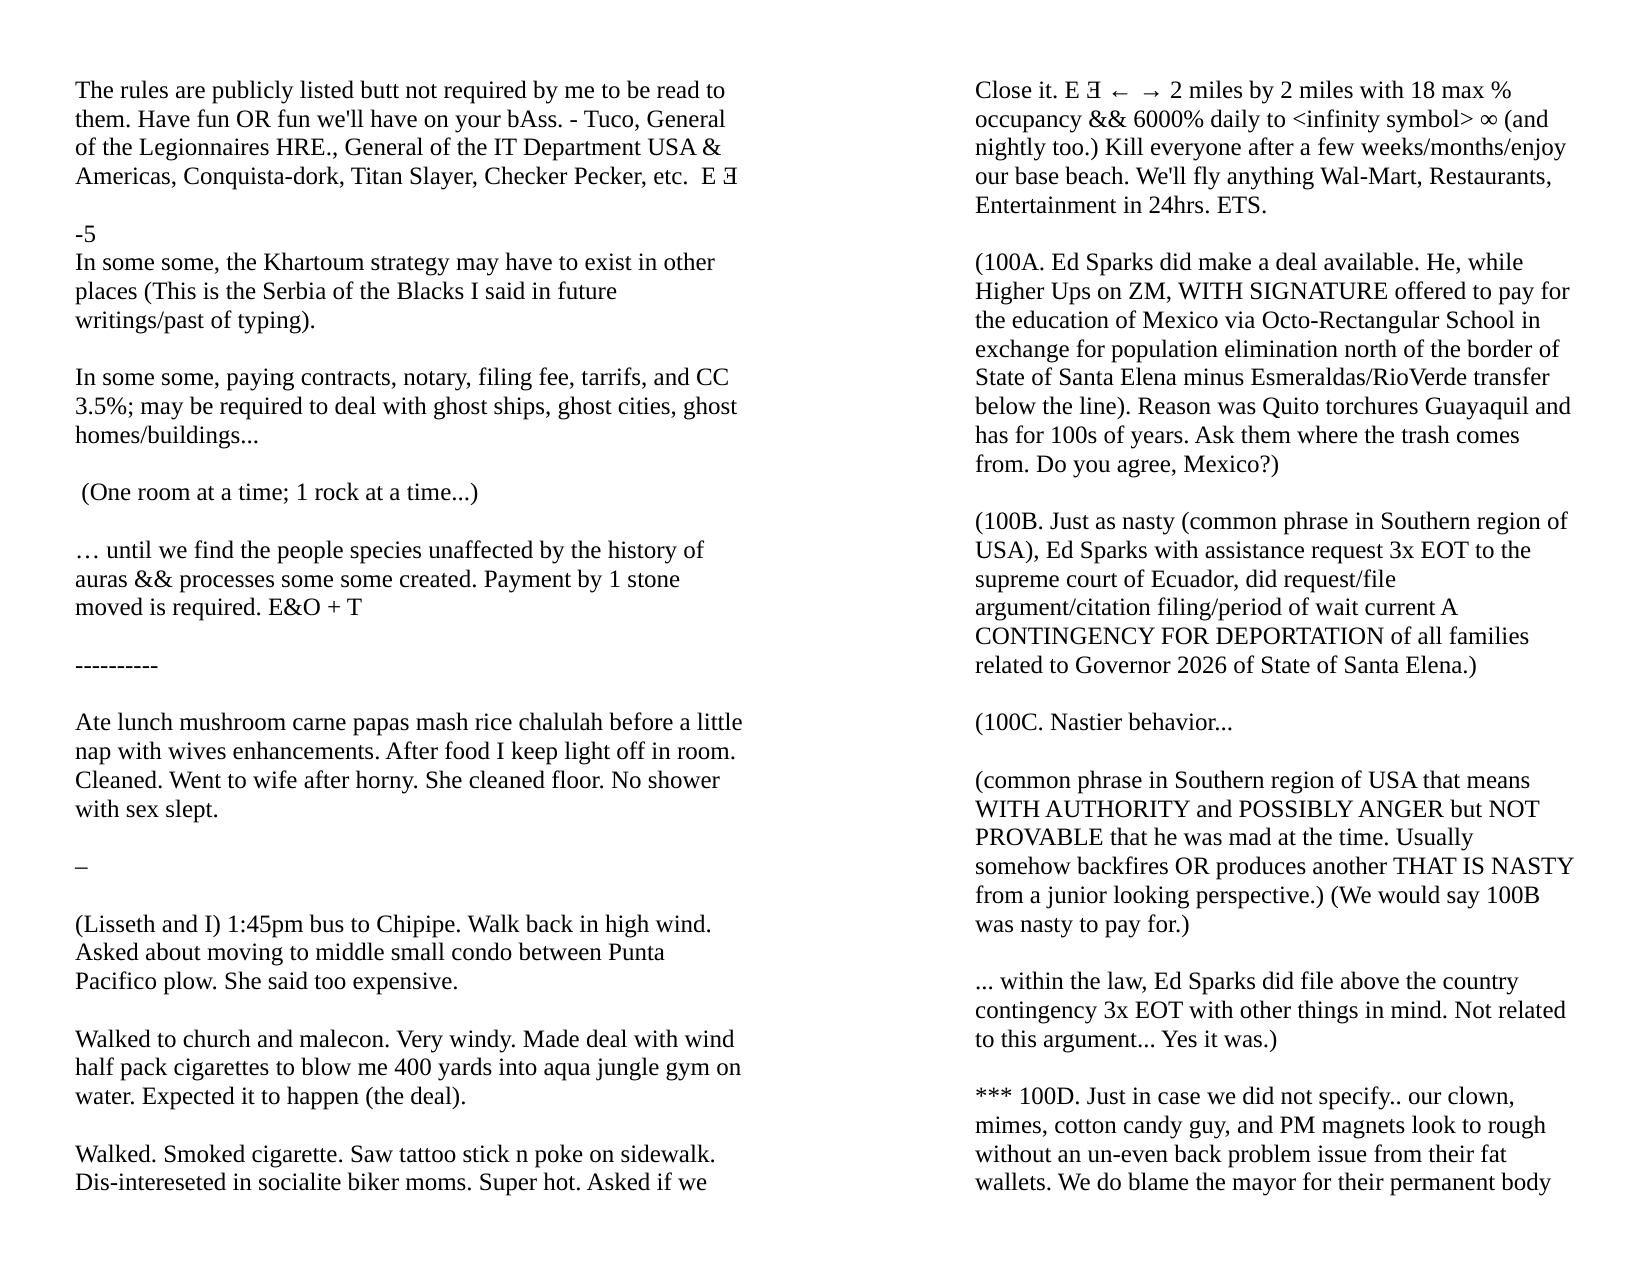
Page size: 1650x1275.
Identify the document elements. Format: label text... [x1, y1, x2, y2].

table_cell [750, 75, 975, 1196]
table_cell Close it. E Ǝ ← → 2 miles by 2 miles with 18 max % occupancy && 6000% daily to <infinity symbol> ∞ (and nightly too.) Kill everyone after a few weeks/months/enjoy our base beach. We'll fly anything Wal-Mart, Restaurants, Entertainment in 24hrs. ETS. (100A. Ed Sparks did make a deal available. He, while Higher Ups on ZM, WITH SIGNATURE offered to pay for the education of Mexico via Octo-Rectangular School in exchange for population elimination north of the border of State of Santa Elena minus Esmeraldas/RioVerde transfer below the line). Reason was Quito torchures Guayaquil and has for 100s of years. Ask them where the trash comes from. Do you agree, Mexico?) (100B. Just as nasty (common phrase in Southern region of USA), Ed Sparks with assistance request 3x EOT to the supreme court of Ecuador, did request/file argument/citation filing/period of wait current A CONTINGENCY FOR DEPORTATION of all families related to Governor 2026 of State of Santa Elena.) (100C. Nastier behavior... (common phrase in Southern region of USA that means WITH AUTHORITY and POSSIBLY ANGER but NOT PROVABLE that he was mad at the time. Usually somehow backfires OR produces another THAT IS NASTY from a junior looking perspective.) (We would say 100B was nasty to pay for.) ... within the law, Ed Sparks did file above the country contingency 3x EOT with other things in mind. Not related to this argument... Yes it was.) *** 100D. Just in case we did not specify.. our clown, mimes, cotton candy guy, and PM magnets look to rough without an un-even back problem issue from their fat wallets. We do blame the mayor for their permanent body [975, 75, 1575, 1196]
table_cell [75, 190, 750, 219]
table_cell -5 In some some, the Khartoum strategy may have to exist in other places (This is the Serbia of the Blacks I said in future writings/past of typing). In some some, paying contracts, notary, filing fee, tarrifs, and CC 3.5%; may be required to deal with ghost ships, ghost cities, ghost homes/buildings... (One room at a time; 1 rock at a time...) … until we find the people species unaffected by the history of auras && processes some some created. Payment by 1 stone moved is required. E&O + T ---------- Ate lunch mushroom carne papas mash rice chalulah before a little nap with wives enhancements. After food I keep light off in room. Cleaned. Went to wife after horny. She cleaned floor. No shower with sex slept. – (Lisseth and I) 1:45pm bus to Chipipe. Walk back in high wind. Asked about moving to middle small condo between Punta Pacifico plow. She said too expensive. Walked to church and malecon. Very windy. Made deal with wind half pack cigarettes to blow me 400 yards into aqua jungle gym on water. Expected it to happen (the deal). Walked. Smoked cigarette. Saw tattoo stick n poke on sidewalk. Dis-intereseted in socialite biker moms. Super hot. Asked if we [75, 219, 750, 1196]
table_cell The rules are publicly listed butt not required by me to be read to them. Have fun OR fun we'll have on your bAss. - Tuco, General of the Legionnaires HRE., General of the IT Department USA & Americas, Conquista-dork, Titan Slayer, Checker Pecker, etc. E Ǝ [75, 75, 750, 190]
